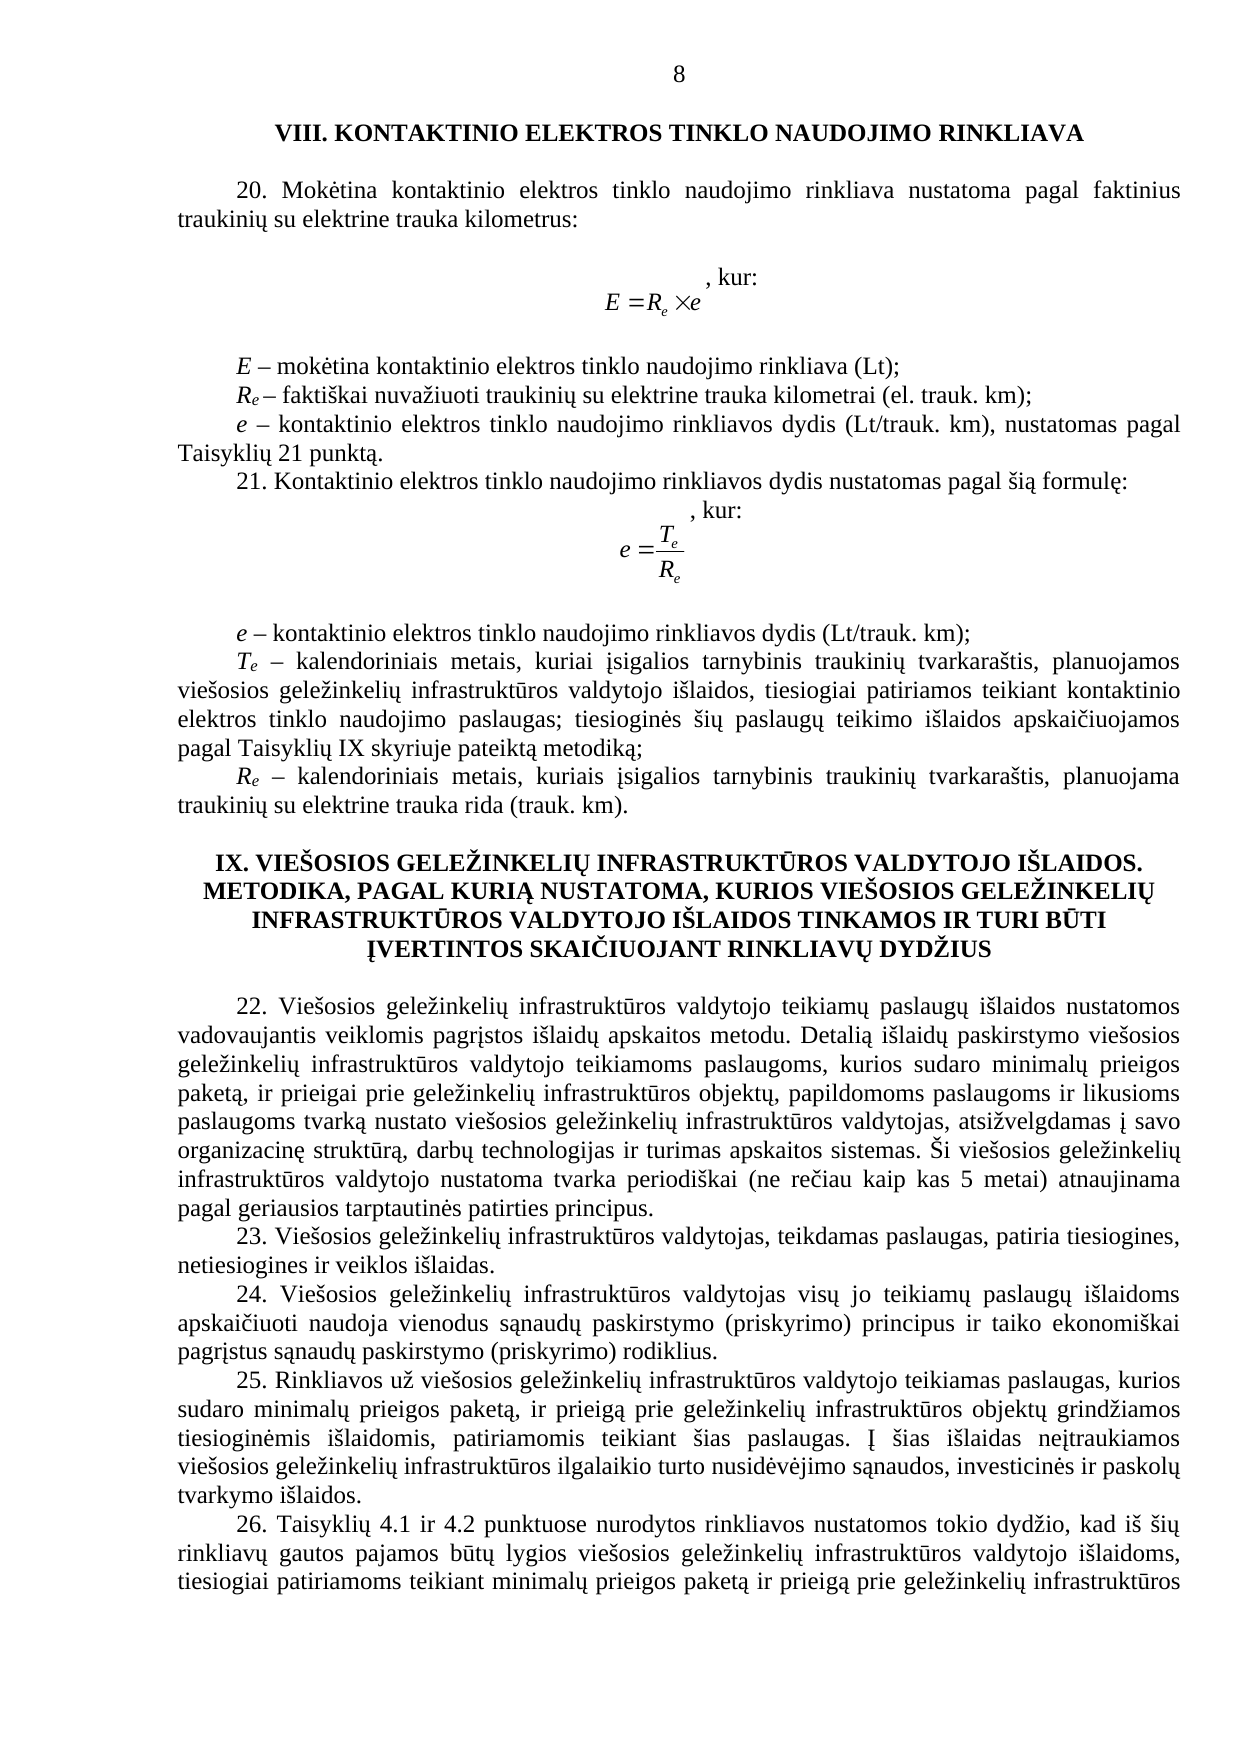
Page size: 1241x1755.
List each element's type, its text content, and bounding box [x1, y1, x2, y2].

text 26. Taisyklių 4.1 ir 4.2 punktuose nurodytos rinkliavos nustatomos tokio dydžio, kad iš šių rinkliavų gautos pajamos būtų lygios viešosios geležinkelių infrastruktūros valdytojo išlaidoms, tiesiogiai patiriamoms teikiant minimalų prieigos paketą ir prieigą prie geležinkelių infrastruktūros [177, 1509, 1181, 1595]
text 23. Viešosios geležinkelių infrastruktūros valdytojas, teikdamas paslaugas, patiria tiesiogines, netiesiogines ir veiklos išlaidas. [177, 1221, 1181, 1279]
text IX. VIEŠOSIOS GELEŽINKELIŲ INFRASTRUKTŪROS VALDYTOJO IŠLAIDOS. METODIKA, PAGAL KURIĄ NUSTATOMA, KURIOS VIEŠOSIOS GELEŽINKELIŲ INFRASTRUKTŪROS VALDYTOJO IŠLAIDOS TINKAMOS IR TURI BŪTI ĮVERTINTOS SKAIČIUOJANT RINKLIAVŲ DYDŽIUS [177, 848, 1181, 963]
text Re – faktiškai nuvažiuoti traukinių su elektrine trauka kilometrai (el. trauk. km); [177, 380, 1181, 409]
text 20. Mokėtina kontaktinio elektros tinklo naudojimo rinkliava nustatoma pagal faktinius traukinių su elektrine trauka kilometrus: [177, 176, 1181, 233]
text 24. Viešosios geležinkelių infrastruktūros valdytojas visų jo teikiamų paslaugų išlaidoms apskaičiuoti naudoja vienodus sąnaudų paskirstymo (priskyrimo) principus ir taiko ekonomiškai pagrįstus sąnaudų paskirstymo (priskyrimo) rodiklius. [177, 1279, 1181, 1365]
text 22. Viešosios geležinkelių infrastruktūros valdytojo teikiamų paslaugų išlaidos nustatomos vadovaujantis veiklomis pagrįstos išlaidų apskaitos metodu. Detalią išlaidų paskirstymo viešosios geležinkelių infrastruktūros valdytojo teikiamoms paslaugoms, kurios sudaro minimalų prieigos paketą, ir prieigai prie geležinkelių infrastruktūros objektų, papildomoms paslaugoms ir likusioms paslaugoms tvarką nustato viešosios geležinkelių infrastruktūros valdytojas, atsižvelgdamas į savo organizacinę struktūrą, darbų technologijas ir turimas apskaitos sistemas. Ši viešosios geležinkelių infrastruktūros valdytojo nustatoma tvarka periodiškai (ne rečiau kaip kas 5 metai) atnaujinama pagal geriausios tarptautinės patirties principus. [177, 991, 1181, 1221]
text e=T(e)/R(e), kur: [177, 495, 1181, 589]
text Te – kalendoriniais metais, kuriai įsigalios tarnybinis traukinių tvarkaraštis, planuojamos viešosios geležinkelių infrastruktūros valdytojo išlaidos, tiesiogiai patiriamos teikiant kontaktinio elektros tinklo naudojimo paslaugas; tiesioginės šių paslaugų teikimo išlaidos apskaičiuojamos pagal Taisyklių IX skyriuje pateiktą metodiką; [177, 646, 1181, 761]
text 21. Kontaktinio elektros tinklo naudojimo rinkliavos dydis nustatomas pagal šią formulę: [177, 466, 1181, 495]
text E – mokėtina kontaktinio elektros tinklo naudojimo rinkliava (Lt); [177, 351, 1181, 380]
text e – kontaktinio elektros tinklo naudojimo rinkliavos dydis (Lt/trauk. km); [177, 618, 1181, 646]
text e – kontaktinio elektros tinklo naudojimo rinkliavos dydis (Lt/trauk. km), nustatomas pagal Taisyklių 21 punktą. [177, 409, 1181, 466]
text 25. Rinkliavos už viešosios geležinkelių infrastruktūros valdytojo teikiamas paslaugas, kurios sudaro minimalų prieigos paketą, ir prieigą prie geležinkelių infrastruktūros objektų grindžiamos tiesioginėmis išlaidomis, patiriamomis teikiant šias paslaugas. Į šias išlaidas neįtraukiamos viešosios geležinkelių infrastruktūros ilgalaikio turto nusidėvėjimo sąnaudos, investicinės ir paskolų tvarkymo išlaidos. [177, 1365, 1181, 1509]
text VIII. KONTAKTINIO ELEKTROS TINKLO NAUDOJIMO rinkliava [177, 118, 1181, 147]
text Re – kalendoriniais metais, kuriais įsigalios tarnybinis traukinių tvarkaraštis, planuojama traukinių su elektrine trauka rida (trauk. km). [177, 761, 1181, 819]
text E=R(e)xe, kur: [177, 262, 1181, 323]
